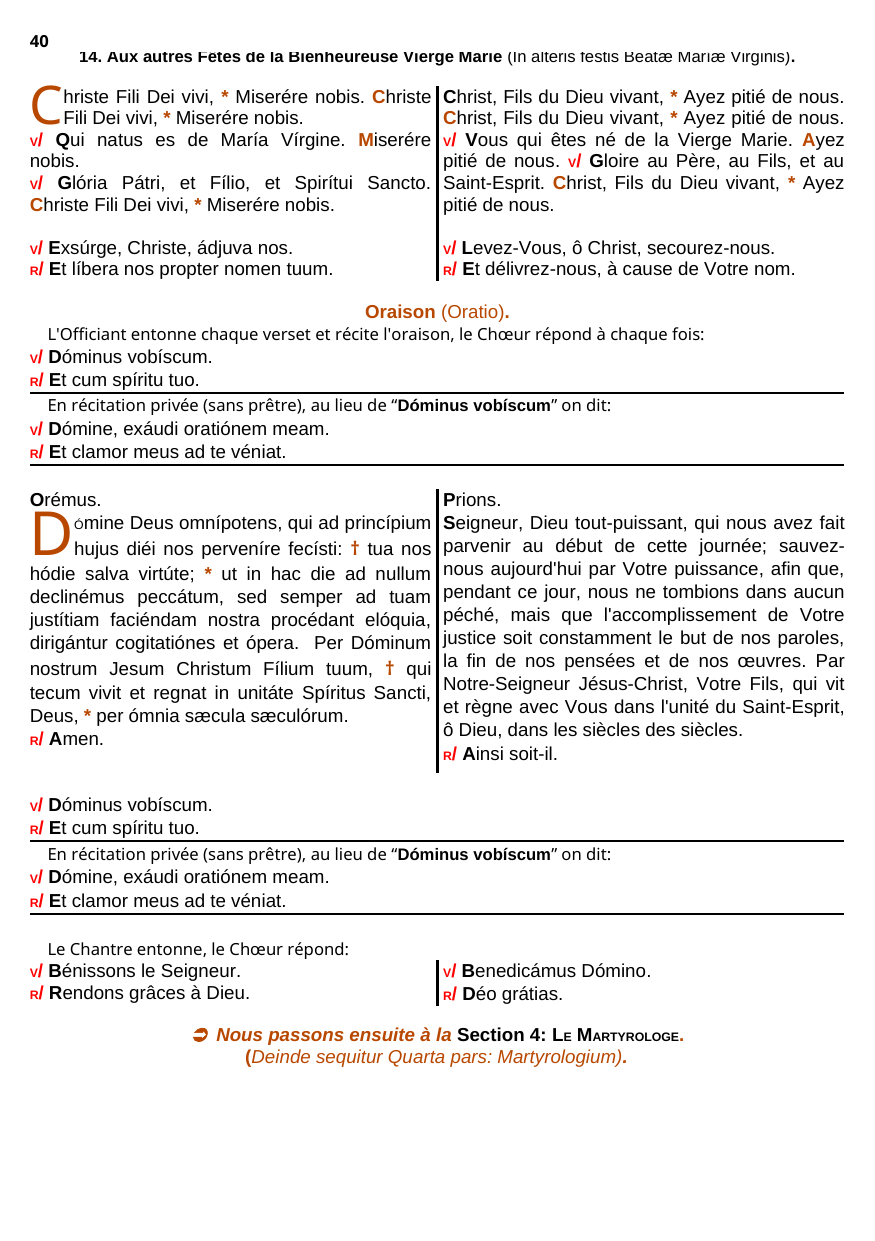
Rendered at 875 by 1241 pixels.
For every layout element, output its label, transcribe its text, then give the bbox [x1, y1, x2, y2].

text v/ Glória Pátri, et Fílio, et Spirítui Sancto. Christe Fili Dei vivi, * Miserére nobis. [29, 172, 431, 215]
text L'Officiant entonne chaque verset et récite l'oraison, le Chœur répond à chaque fois: [29, 323, 844, 346]
text r/ Et délivrez-nous, à cause de Votre nom. [443, 258, 844, 280]
text v/ Bénissons le Seigneur. [29, 960, 431, 982]
text 51 [29, 29, 844, 52]
text En récitation privée (sans prêtre), au lieu de “Dóminus vobíscum” on dit: [29, 841, 844, 865]
text r/ Et líbera nos propter nomen tuum. [29, 258, 431, 280]
text Dómine Deus omnípotens, qui ad princípium hujus diéi nos perveníre fecísti: † tua nos hódie salva virtúte; * ut in hac die ad nullum declinémus peccátum, sed semper ad tuam justítiam faciéndam nostra procédant elóquia, dirigántur cogitatiónes et ópera. Per Dóminum nostrum Jesum Christum Fílium tuum, † qui tecum vivit et regnat in unitáte Spíritus Sancti, Deus, * per ómnia sæcula sæculórum. [29, 512, 431, 726]
text ➲ Nous passons ensuite à la Section 4: Le Martyrologe. [29, 1024, 844, 1046]
text r/ Et cum spíritu tuo. [29, 817, 844, 838]
text Oraison (Oratio). [29, 301, 844, 323]
text Seigneur, Dieu tout-puissant, qui nous avez fait parvenir au début de cette journée; sauvez-nous aujourd'hui par Votre puissance, afin que, pendant ce jour, nous ne tombions dans aucun péché, mais que l'accomplissement de Votre justice soit constamment le but de nos paroles, la fin de nos pensées et de nos œuvres. Par Notre-Seigneur Jésus-Christ, Votre Fils, qui vit et règne avec Vous dans l'unité du Saint-Esprit, ô Dieu, dans les siècles des siècles. [443, 512, 844, 741]
text r/ Et clamor meus ad te véniat. [29, 889, 844, 911]
text Prions. [443, 489, 844, 511]
text r/ Amen. [29, 728, 431, 749]
text Le Chantre entonne, le Chœur répond: [29, 937, 844, 960]
text r/ Déo grátias. [443, 983, 844, 1005]
text r/ Ainsi soit-il. [443, 742, 844, 764]
text v/ Dómine, exáudi oratiónem meam. [29, 866, 844, 888]
text Christe Fili Dei vivi, * Miserére nobis. Christe Fili Dei vivi, * Miserére nobis. [29, 86, 431, 129]
text Orémus. [29, 489, 431, 511]
text r/ Et cum spíritu tuo. [29, 368, 844, 390]
text r/ Rendons grâces à Dieu. [29, 982, 431, 1003]
text v/ Dómine, exáudi oratiónem meam. [29, 418, 844, 439]
text v/ Dóminus vobíscum. [29, 794, 844, 816]
text v/ Dóminus vobíscum. [29, 346, 844, 367]
text 14. Aux autres Fêtes de la Bienheureuse Vierge Marie (In alteris festis Beatæ Maríæ Virginis). [29, 52, 844, 66]
text v/ Qui natus es de María Vírgine. Miserére nobis. [29, 129, 431, 172]
text r/ Et clamor meus ad te véniat. [29, 441, 844, 462]
text v/ Levez-Vous, ô Christ, secourez-nous. [443, 237, 844, 258]
text En récitation privée (sans prêtre), au lieu de “Dóminus vobíscum” on dit: [29, 393, 844, 416]
text v/ Benedicámus Dómino. [443, 960, 844, 982]
text Christ, Fils du Dieu vivant, * Ayez pitié de nous. Christ, Fils du Dieu vivant, * Ayez pitié de nous. v/ Vous qui êtes né de la Vierge Marie. Ayez pitié de nous. v/ Gloire au Père, au Fils, et au Saint-Esprit. Christ, Fils du Dieu vivant, * Ayez pitié de nous. [443, 86, 844, 215]
text v/ Exsúrge, Christe, ádjuva nos. [29, 237, 431, 258]
text (Deinde sequitur Quarta pars: Martyrologium). [29, 1046, 844, 1067]
